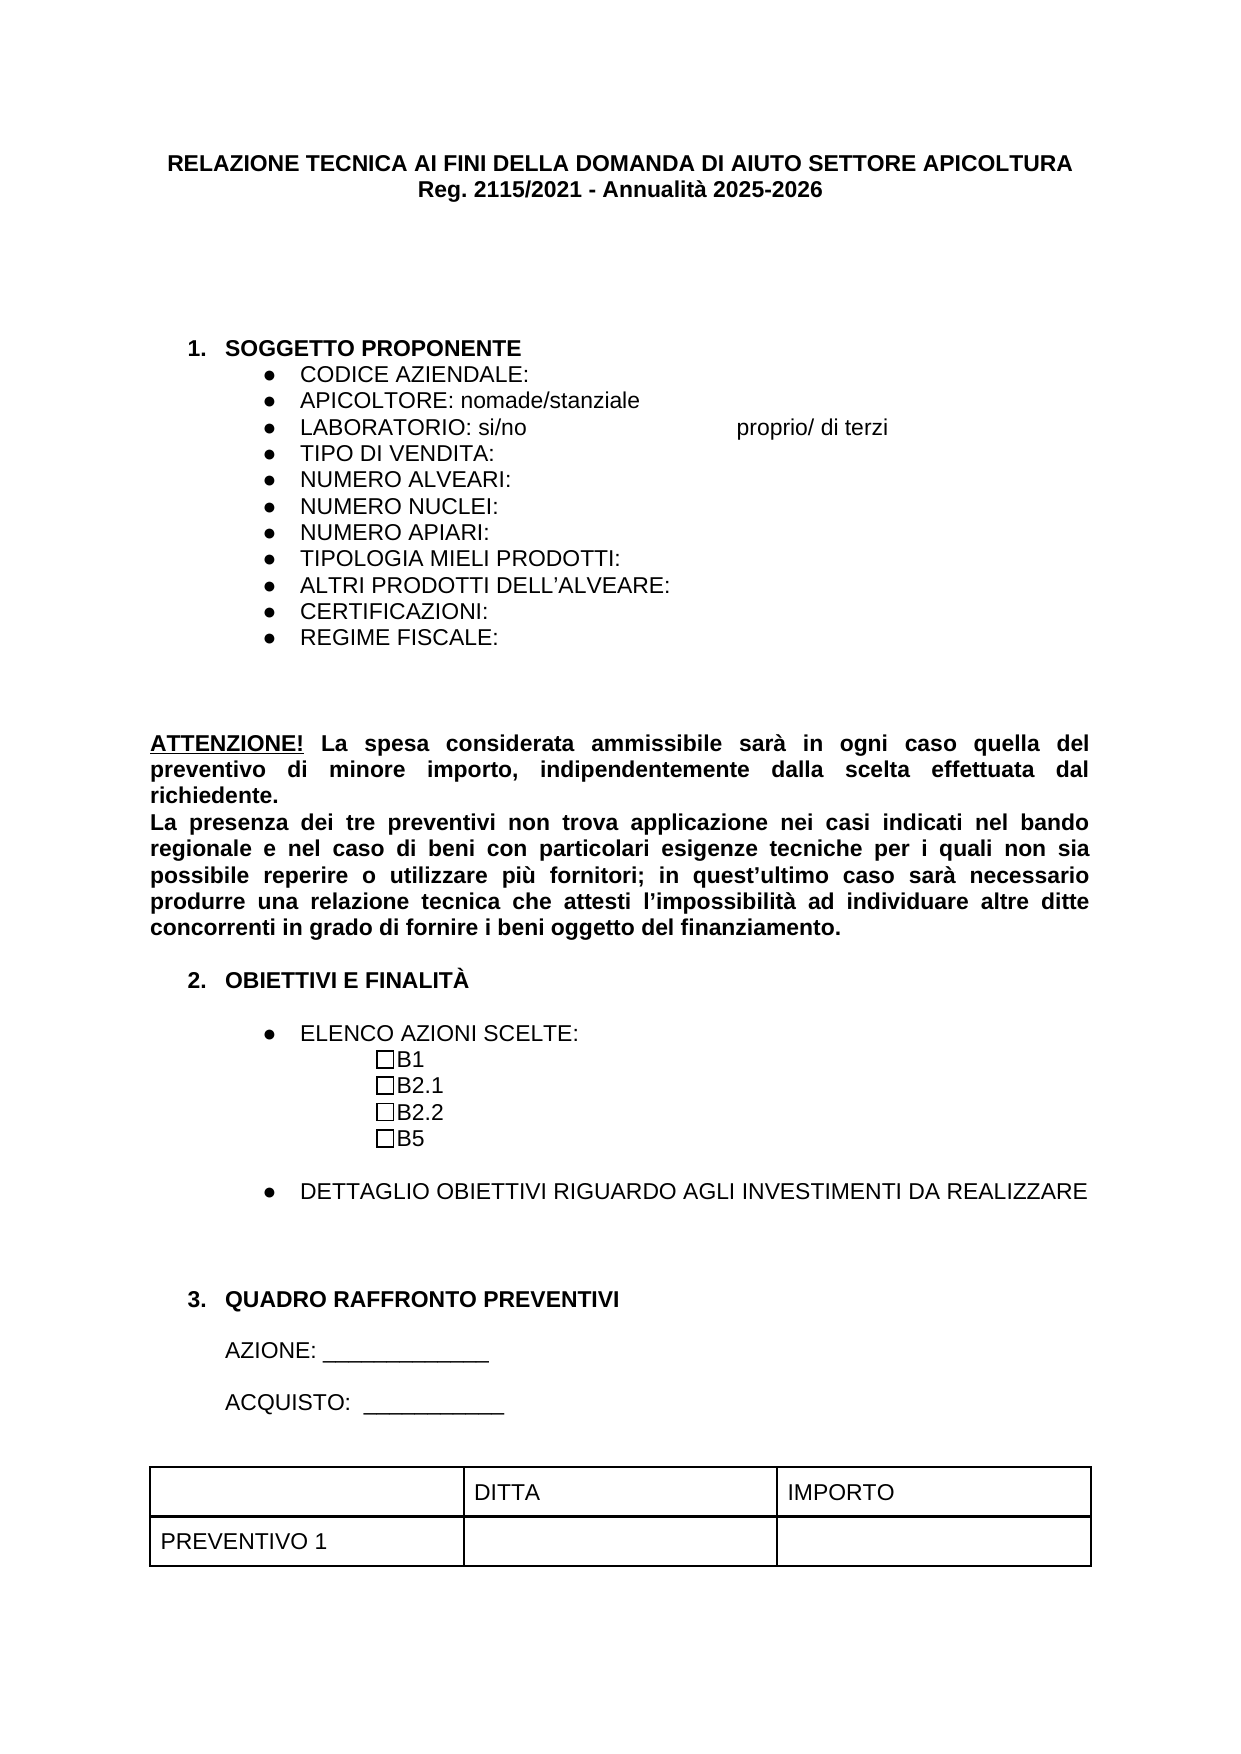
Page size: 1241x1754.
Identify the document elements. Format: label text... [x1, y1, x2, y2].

list B5 [337, 1125, 1090, 1151]
table_header [151, 1468, 463, 1515]
list ELENCO AZIONI SCELTE: [262, 1020, 1090, 1046]
list NUMERO NUCLEI: [262, 493, 1090, 519]
list LABORATORIO: si/no proprio/ di terzi [262, 413, 1090, 440]
table_cell [465, 1518, 776, 1565]
list CODICE AZIENDALE: [262, 361, 1090, 387]
list OBIETTIVI E FINALITÀ [187, 967, 1090, 993]
list DETTAGLIO OBIETTIVI RIGUARDO AGLI INVESTIMENTI DA REALIZZARE [262, 1178, 1090, 1204]
list CERTIFICAZIONI: [262, 598, 1090, 624]
list NUMERO APIARI: [262, 519, 1090, 545]
list APICOLTORE: nomade/stanziale [262, 387, 1090, 413]
text ATTENZIONE! La spesa considerata ammissibile sarà in ogni caso quella del preventivo di minore importo, indipendentemente dalla scelta effettuata dal richiedente. [150, 730, 1090, 809]
list B2.1 [337, 1072, 1090, 1099]
list QUADRO RAFFRONTO PREVENTIVI [187, 1286, 1090, 1312]
table_header DITTA [465, 1468, 776, 1515]
table_header IMPORTO [778, 1468, 1090, 1515]
text RELAZIONE TECNICA AI FINI DELLA DOMANDA DI AIUTO SETTORE APICOLTURA [150, 150, 1090, 176]
list NUMERO ALVEARI: [262, 466, 1090, 493]
list ALTRI PRODOTTI DELL’ALVEARE: [262, 572, 1090, 598]
text La presenza dei tre preventivi non trova applicazione nei casi indicati nel bando regionale e nel caso di beni con particolari esigenze tecniche per i quali non sia possibile reperire o utilizzare più fornitori; in quest’ultimo caso sarà necessario produrre una relazione tecnica che attesti l’impossibilità ad individuare altre ditte concorrenti in grado di fornire i beni oggetto del finanziamento. [150, 809, 1090, 941]
text AZIONE: _____________ [225, 1337, 1090, 1363]
list B2.2 [337, 1099, 1090, 1125]
text ACQUISTO: ___________ [225, 1388, 1090, 1415]
list TIPOLOGIA MIELI PRODOTTI: [262, 545, 1090, 572]
list REGIME FISCALE: [262, 624, 1090, 651]
list B1 [337, 1046, 1090, 1072]
list SOGGETTO PROPONENTE [187, 334, 1090, 361]
text Reg. 2115/2021 - Annualità 2025-2026 [150, 176, 1090, 203]
table_cell PREVENTIVO 1 [151, 1518, 463, 1565]
list TIPO DI VENDITA: [262, 440, 1090, 466]
table_cell [778, 1518, 1090, 1565]
